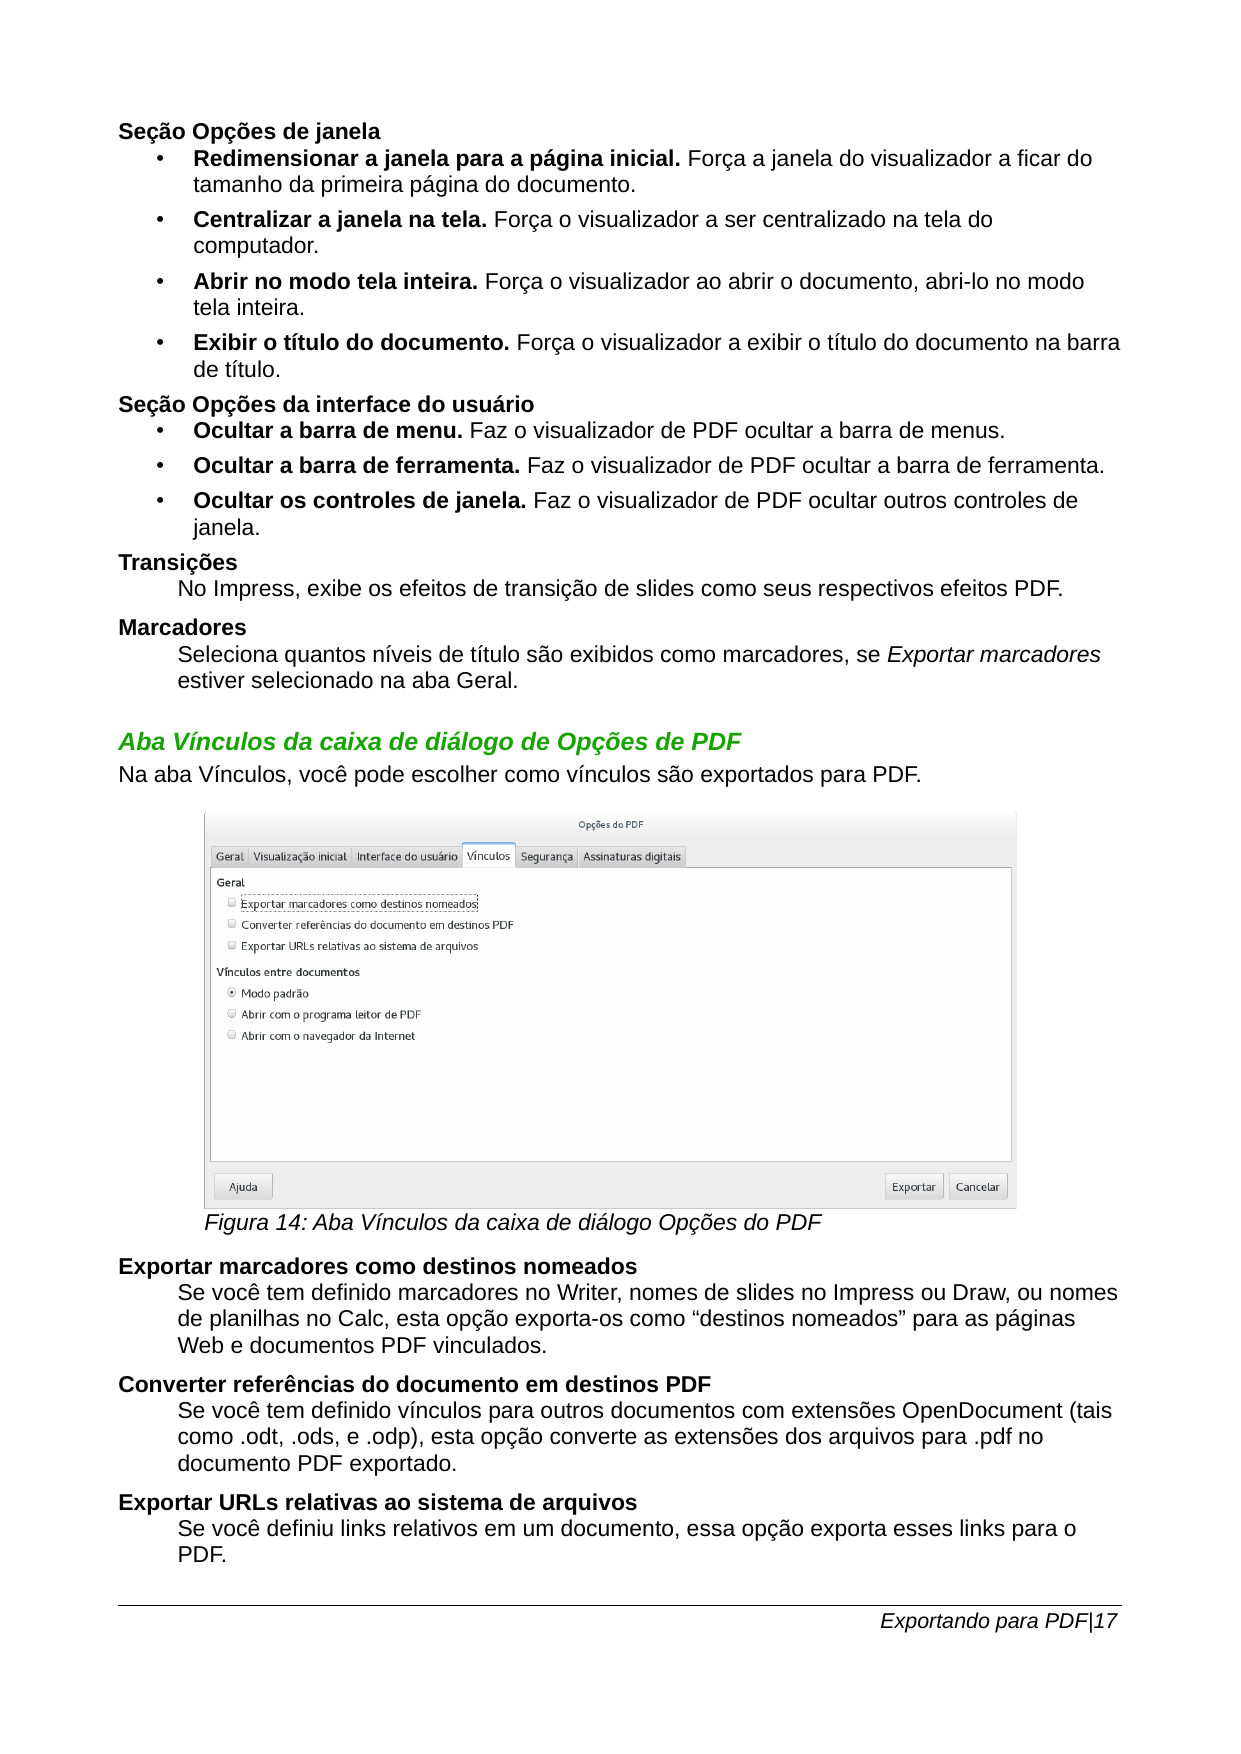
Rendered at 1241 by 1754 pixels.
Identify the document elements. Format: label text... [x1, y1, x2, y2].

list Abrir no modo tela inteira. Força o visualizador ao abrir o documento, abri-lo no modo tela inteira. [156, 268, 1122, 320]
list Redimensionar a janela para a página inicial. Força a janela do visualizador a ficar do tamanho da primeira página do documento. [156, 144, 1122, 197]
list Ocultar a barra de ferramenta. Faz o visualizador de PDF ocultar a barra de ferramenta. [156, 452, 1122, 479]
text Seção Opções de janela [118, 118, 1122, 144]
text Na aba Vínculos, você pode escolher como vínculos são exportados para PDF. [118, 761, 1122, 787]
text No Impress, exibe os efeitos de transição de slides como seus respectivos efeitos PDF. [177, 575, 1122, 602]
text Transições [118, 549, 1122, 575]
list Ocultar a barra de menu. Faz o visualizador de PDF ocultar a barra de menus. [156, 417, 1122, 443]
text Se você definiu links relativos em um documento, essa opção exporta esses links para o PDF. [177, 1515, 1122, 1568]
text Se você tem definido vínculos para outros documentos com extensões OpenDocument (tais como .odt, .ods, e .odp), esta opção converte as extensões dos arquivos para .pdf no documento PDF exportado. [177, 1397, 1122, 1476]
list Ocultar os controles de janela. Faz o visualizador de PDF ocultar outros controles de janela. [156, 487, 1122, 540]
text Seleciona quantos níveis de título são exibidos como marcadores, se Exportar marcadores estiver selecionado na aba Geral. [177, 641, 1122, 693]
subtitle Aba Vínculos da caixa de diálogo de Opções de PDF [118, 726, 1122, 755]
text Exportar URLs relativas ao sistema de arquivos [118, 1488, 1122, 1515]
text Se você tem definido marcadores no Writer, nomes de slides no Impress ou Draw, ou nomes de planilhas no Calc, esta opção exporta-os como “destinos nomeados” para as páginas Web e documentos PDF vinculados. [177, 1279, 1122, 1358]
list Exibir o título do documento. Força o visualizador a exibir o título do documento na barra de título. [156, 329, 1122, 382]
picture [204, 812, 1017, 1209]
list Centralizar a janela na tela. Força o visualizador a ser centralizado na tela do computador. [156, 206, 1122, 259]
text Converter referências do documento em destinos PDF [118, 1371, 1122, 1397]
text Seção Opções da interface do usuário [118, 391, 1122, 417]
text Figura 14: Aba Vínculos da caixa de diálogo Opções do PDF [204, 1208, 1036, 1235]
text Exportar marcadores como destinos nomeados [118, 1253, 1122, 1279]
text Marcadores [118, 614, 1122, 641]
